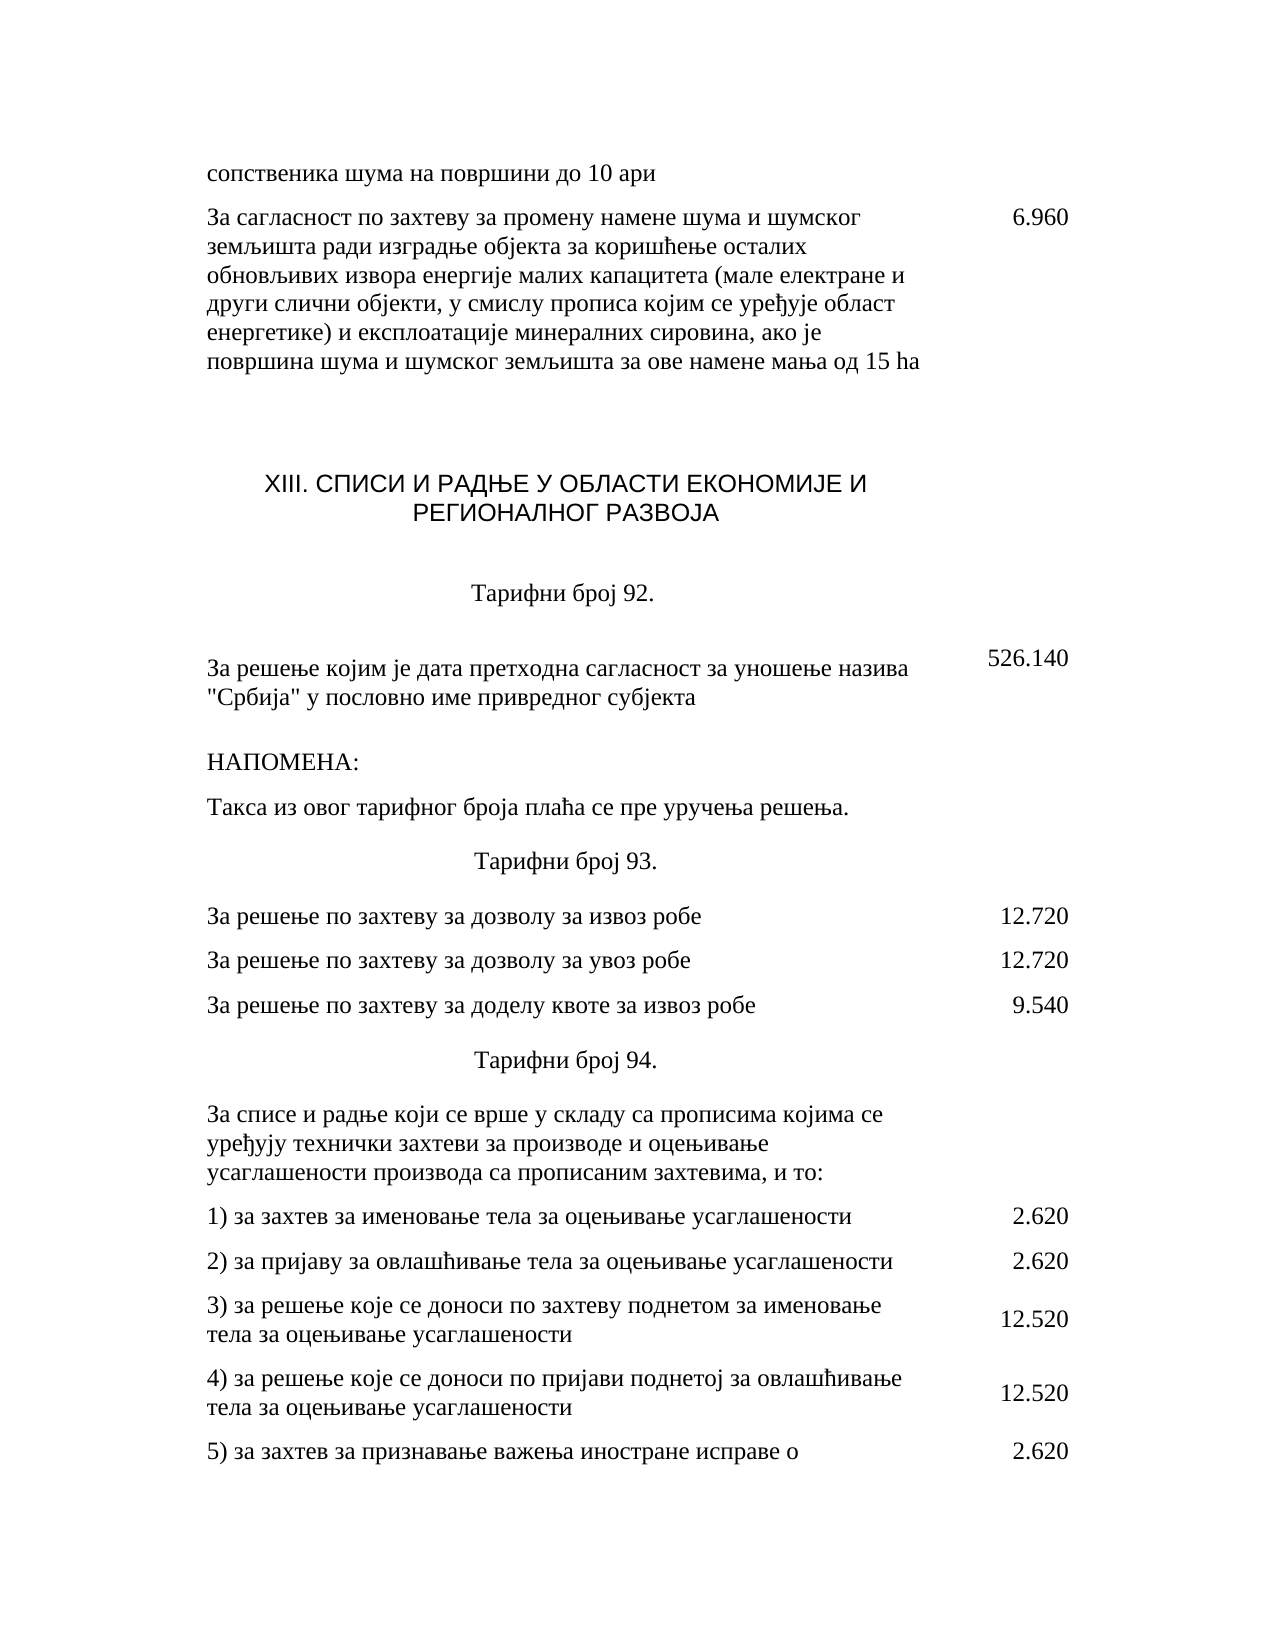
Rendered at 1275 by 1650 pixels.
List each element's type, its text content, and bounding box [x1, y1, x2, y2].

table_cell 12.720 [933, 893, 1076, 938]
table_cell [933, 784, 1076, 828]
table_cell 12.520 [933, 1282, 1076, 1355]
table_cell Тарифни број 94. [199, 1026, 933, 1092]
table_cell За решење по захтеву за дозволу за увоз робе [199, 938, 933, 982]
table_cell Такса из овог тарифног броја плаћа се пре уручења решења. [199, 784, 933, 828]
table_cell [933, 559, 1076, 624]
table_cell [933, 739, 1076, 784]
table_cell 6.960 [933, 194, 1076, 436]
table_cell 2.620 [933, 1194, 1076, 1238]
table_cell За сагласност по захтеву за промену намене шума и шумског земљишта ради изградње објекта за коришћење осталих обновљивих извора енергије малих капацитета (мале електране и други слични објекти, у смислу прописа којим се уређује област енергетике) и експлоатације минералних сировина, ако је површина шума и шумског земљишта за ове намене мања од 15 ha [199, 194, 933, 436]
table_cell НАПОМЕНА: [199, 739, 933, 784]
table_cell 9.540 [933, 982, 1076, 1026]
table_cell За решење по захтеву за дозволу за извоз робе [199, 893, 933, 938]
table_cell 2.620 [933, 1429, 1076, 1473]
table_cell [933, 828, 1076, 893]
table_cell [933, 436, 1076, 559]
table_cell XIII. СПИСИ И РАДЊЕ У ОБЛАСТИ ЕКОНОМИЈЕ И РЕГИОНАЛНОГ РАЗВОЈА [199, 436, 933, 559]
table_cell сопственика шума на површини до 10 ари [199, 150, 933, 194]
table_cell 5) за захтев за признавање важења иностране исправе о [199, 1429, 933, 1473]
table_cell 2.620 [933, 1238, 1076, 1282]
table_cell 526.140 [933, 625, 1076, 739]
table_cell 1) за захтев за именовање тела за оцењивање усаглашености [199, 1194, 933, 1238]
table_cell За решење по захтеву за доделу квоте за извоз робе [199, 982, 933, 1026]
table_cell [933, 150, 1076, 194]
table_cell [933, 1026, 1076, 1092]
table_cell 3) за решење које се доноси по захтеву поднетом за именовање тела за оцењивање усаглашености [199, 1282, 933, 1355]
table_cell 12.520 [933, 1355, 1076, 1428]
table_cell 2) за пријаву за овлашћивање тела за оцењивање усаглашености [199, 1238, 933, 1282]
table_cell 4) за решење које се доноси по пријави поднетој за овлашћивање тела за оцењивање усаглашености [199, 1355, 933, 1428]
table_cell За списе и радње који се врше у складу са прописима којима се уређују технички захтеви за производе и оцењивање усаглашености производа са прописаним захтевима, и то: [199, 1092, 933, 1193]
table_cell 12.720 [933, 938, 1076, 982]
table_cell Тарифни број 92. [199, 559, 933, 624]
table_cell За решење којим је дата претходна сагласност за уношење назива "Србија" у пословно име привредног субјекта [199, 625, 933, 739]
table_cell [933, 1092, 1076, 1193]
table_cell Тарифни број 93. [199, 828, 933, 893]
